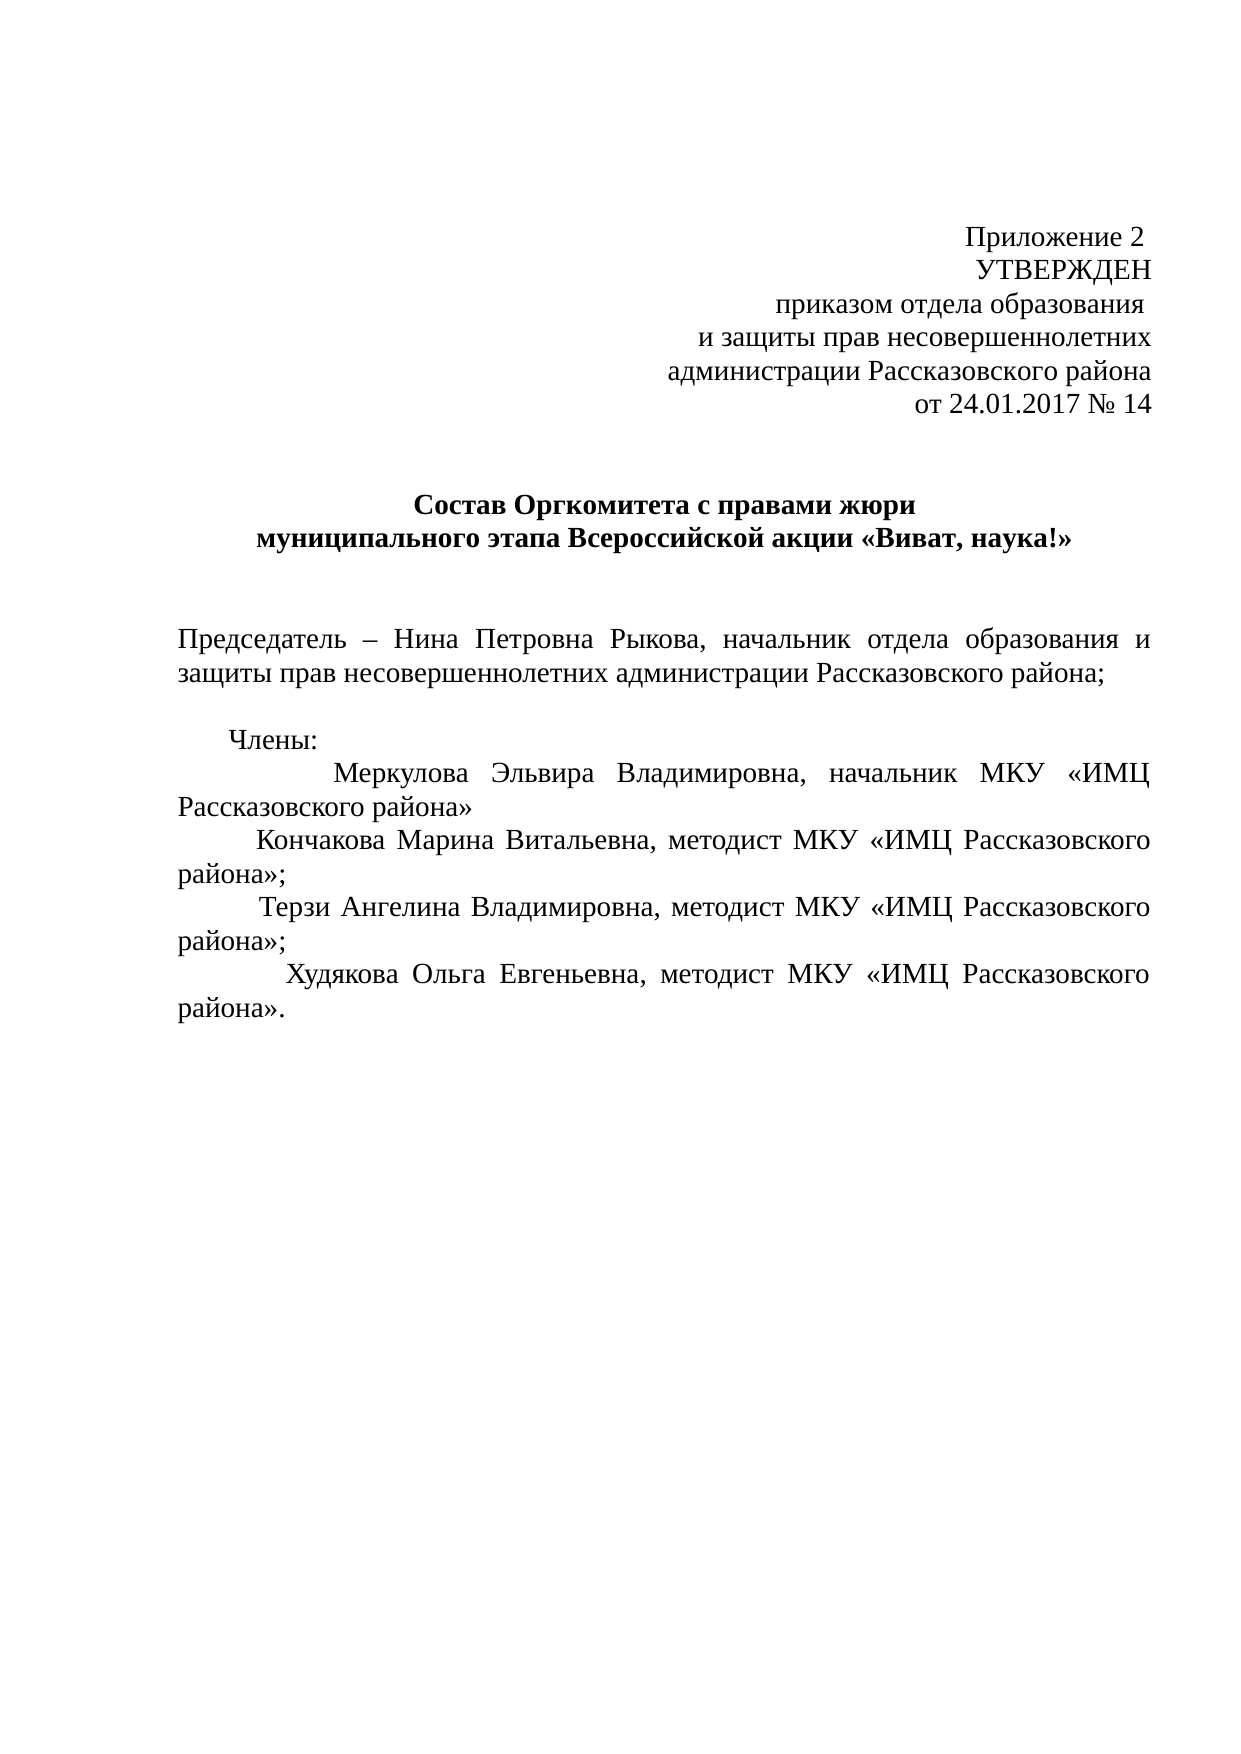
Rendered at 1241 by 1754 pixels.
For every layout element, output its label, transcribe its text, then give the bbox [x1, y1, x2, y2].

text Председатель – Нина Петровна Рыкова, начальник отдела образования и защиты прав несовершеннолетних администрации Рассказовского района; [177, 621, 1152, 688]
text Худякова Ольга Евгеньевна, методист МКУ «ИМЦ Рассказовского района». [177, 957, 1152, 1024]
text Терзи Ангелина Владимировна, методист МКУ «ИМЦ Рассказовского района»; [177, 889, 1152, 957]
text приказом отдела образования [177, 286, 1152, 319]
text администрации Рассказовского района [177, 353, 1152, 386]
text и защиты прав несовершеннолетних [177, 319, 1152, 353]
text муниципального этапа Всероссийской акции «Виват, наука!» [177, 521, 1152, 554]
text от 24.01.2017 № 14 [177, 386, 1152, 420]
text Меркулова Эльвира Владимировна, начальник МКУ «ИМЦ Рассказовского района» [177, 755, 1152, 822]
text Приложение 2 [177, 219, 1152, 252]
text Члены: [177, 722, 1152, 755]
text Кончакова Марина Витальевна, методист МКУ «ИМЦ Рассказовского района»; [177, 822, 1152, 889]
text Состав Оргкомитета с правами жюри [177, 487, 1152, 521]
text УТВЕРЖДЕН [177, 252, 1152, 286]
